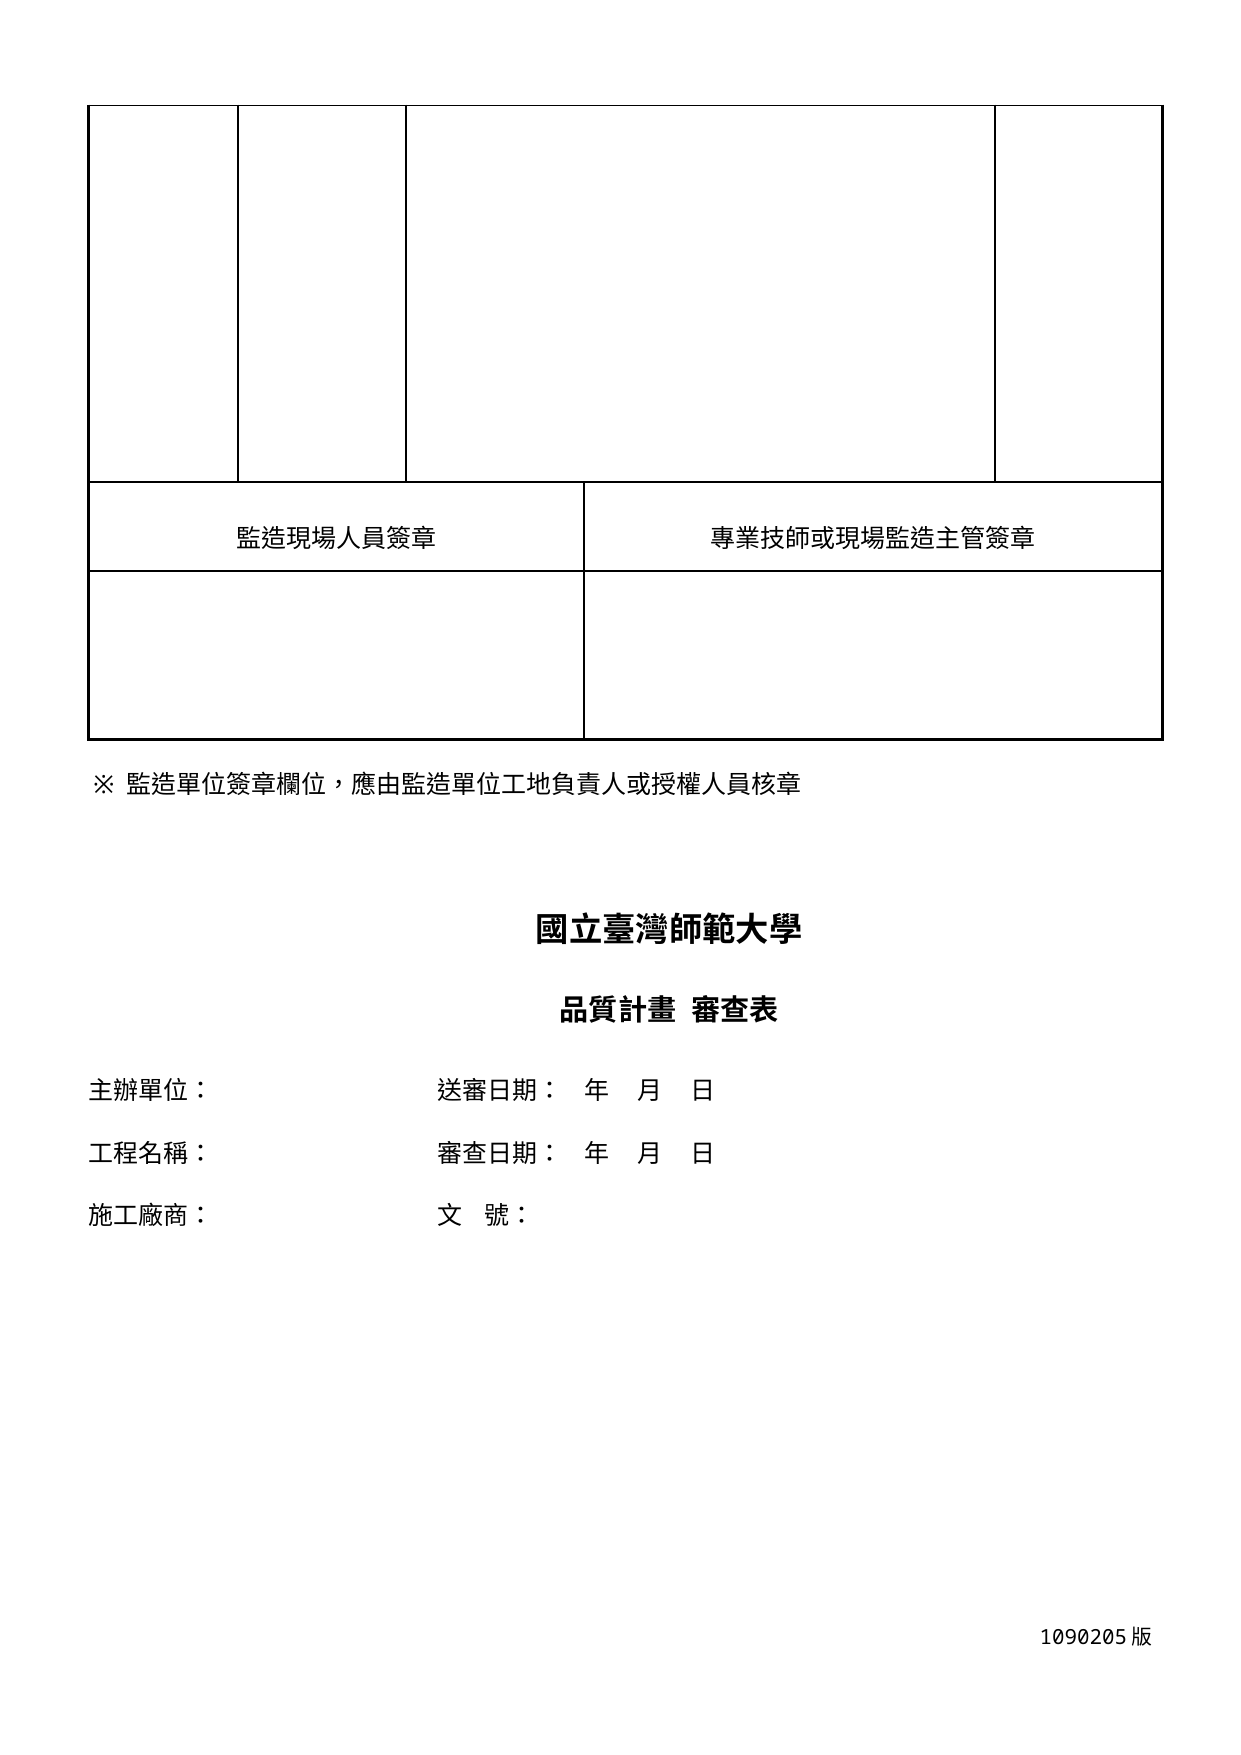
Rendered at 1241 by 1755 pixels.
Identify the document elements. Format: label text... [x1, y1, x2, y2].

text 施工廠商： 文 號： [89, 1172, 1152, 1235]
table_cell 監造現場人員簽章 [90, 483, 583, 570]
table_cell [407, 106, 994, 481]
table_cell [239, 106, 405, 481]
table_cell [90, 106, 237, 481]
text 品質計畫 審查表 [89, 966, 1240, 1028]
table_cell [996, 106, 1161, 481]
table_cell [90, 572, 583, 738]
table_cell [585, 572, 1161, 738]
text 國立臺灣師範大學 [89, 885, 1240, 947]
text 工程名稱： 審查日期： 年 月 日 [89, 1110, 1152, 1172]
list 監造單位簽章欄位，應由監造單位工地負責人或授權人員核章 [89, 741, 1152, 803]
table_cell 專業技師或現場監造主管簽章 [585, 483, 1161, 570]
text 主辦單位： 送審日期： 年 月 日 [89, 1047, 1152, 1110]
